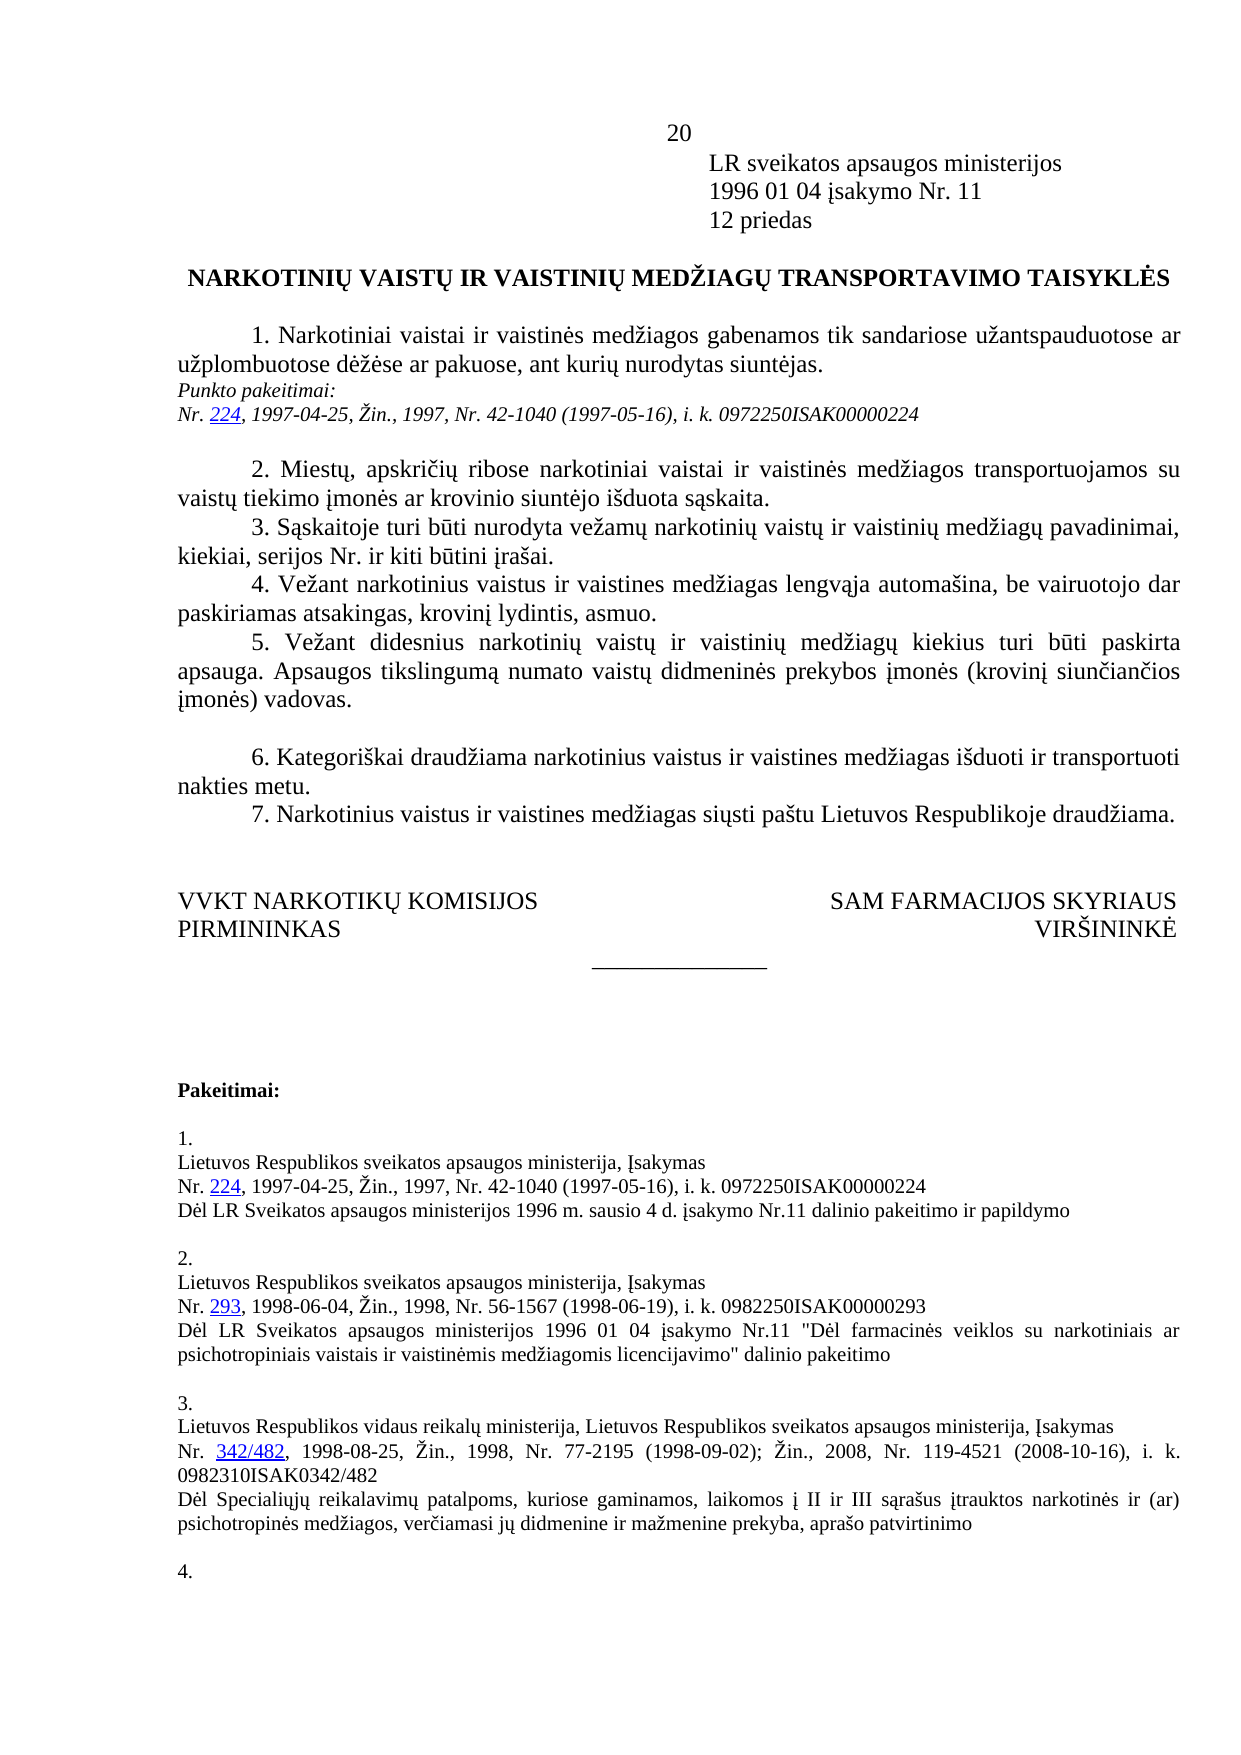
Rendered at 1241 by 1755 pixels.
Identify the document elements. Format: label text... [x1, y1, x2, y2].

text 1. [177, 1126, 1181, 1150]
text 3. Sąskaitoje turi būti nurodyta vežamų narkotinių vaistų ir vaistinių medžiagų pavadinimai, kiekiai, serijos Nr. ir kiti būtini įrašai. [177, 512, 1181, 569]
text Lietuvos Respublikos vidaus reikalų ministerija, Lietuvos Respublikos sveikatos apsaugos ministerija, Įsakymas [177, 1414, 1181, 1438]
text Nr. 224, 1997-04-25, Žin., 1997, Nr. 42-1040 (1997-05-16), i. k. 0972250ISAK00000224 [177, 1174, 1181, 1198]
text ______________ [177, 943, 1181, 972]
text 6. Kategoriškai draudžiama narkotinius vaistus ir vaistines medžiagas išduoti ir transportuoti nakties metu. [177, 742, 1181, 799]
text VVKT NARKOTIKŲ KOMISIJOS SAM FARMACIJOS SKYRIAUS [177, 886, 1181, 914]
text 2. [177, 1246, 1181, 1270]
text Pakeitimai: [177, 1078, 1181, 1102]
text Dėl LR Sveikatos apsaugos ministerijos 1996 01 04 įsakymo Nr.11 "Dėl farmacinės veiklos su narkotiniais ar psichotropiniais vaistais ir vaistinėmis medžiagomis licencijavimo" dalinio pakeitimo [177, 1318, 1181, 1366]
text 2. Miestų, apskričių ribose narkotiniai vaistai ir vaistinės medžiagos transportuojamos su vaistų tiekimo įmonės ar krovinio siuntėjo išduota sąskaita. [177, 454, 1181, 512]
text Nr. 293, 1998-06-04, Žin., 1998, Nr. 56-1567 (1998-06-19), i. k. 0982250ISAK00000293 [177, 1294, 1181, 1318]
text Dėl LR Sveikatos apsaugos ministerijos 1996 m. sausio 4 d. įsakymo Nr.11 dalinio pakeitimo ir papildymo [177, 1198, 1181, 1222]
text 4. [177, 1559, 1181, 1583]
text 3. [177, 1390, 1181, 1414]
text LR sveikatos apsaugos ministerijos [709, 148, 1181, 176]
text 4. Vežant narkotinius vaistus ir vaistines medžiagas lengvąja automašina, be vairuotojo dar paskiriamas atsakingas, krovinį lydintis, asmuo. [177, 569, 1181, 627]
text Punkto pakeitimai: [177, 378, 1181, 402]
text 1996 01 04 įsakymo Nr. 11 [177, 176, 1181, 205]
text Nr. 224, 1997-04-25, Žin., 1997, Nr. 42-1040 (1997-05-16), i. k. 0972250ISAK00000224 [177, 402, 1181, 426]
text NARKOTINIŲ VAISTŲ IR VAISTINIŲ MEDŽIAGŲ TRANSPORTAVIMO TAISYKLĖS [177, 263, 1181, 291]
text Dėl Specialiųjų reikalavimų patalpoms, kuriose gaminamos, laikomos į II ir III sąrašus įtrauktos narkotinės ir (ar) psichotropinės medžiagos, verčiamasi jų didmenine ir mažmenine prekyba, aprašo patvirtinimo [177, 1487, 1181, 1535]
text Lietuvos Respublikos sveikatos apsaugos ministerija, Įsakymas [177, 1270, 1181, 1294]
text 1. Narkotiniai vaistai ir vaistinės medžiagos gabenamos tik sandariose užantspauduotose ar užplombuotose dėžėse ar pakuose, ant kurių nurodytas siuntėjas. [177, 320, 1181, 378]
text Lietuvos Respublikos sveikatos apsaugos ministerija, Įsakymas [177, 1150, 1181, 1174]
text Nr. 342/482, 1998-08-25, Žin., 1998, Nr. 77-2195 (1998-09-02); Žin., 2008, Nr. 119-4521 (2008-10-16), i. k. 0982310ISAK0342/482 [177, 1438, 1181, 1487]
text PIRMININKAS VIRŠININKĖ [177, 914, 1181, 943]
text 12 priedas [177, 205, 1181, 234]
text 7. Narkotinius vaistus ir vaistines medžiagas siųsti paštu Lietuvos Respublikoje draudžiama. [177, 799, 1181, 828]
text 5. Vežant didesnius narkotinių vaistų ir vaistinių medžiagų kiekius turi būti paskirta apsauga. Apsaugos tikslingumą numato vaistų didmeninės prekybos įmonės (krovinį siunčiančios įmonės) vadovas. [177, 627, 1181, 713]
